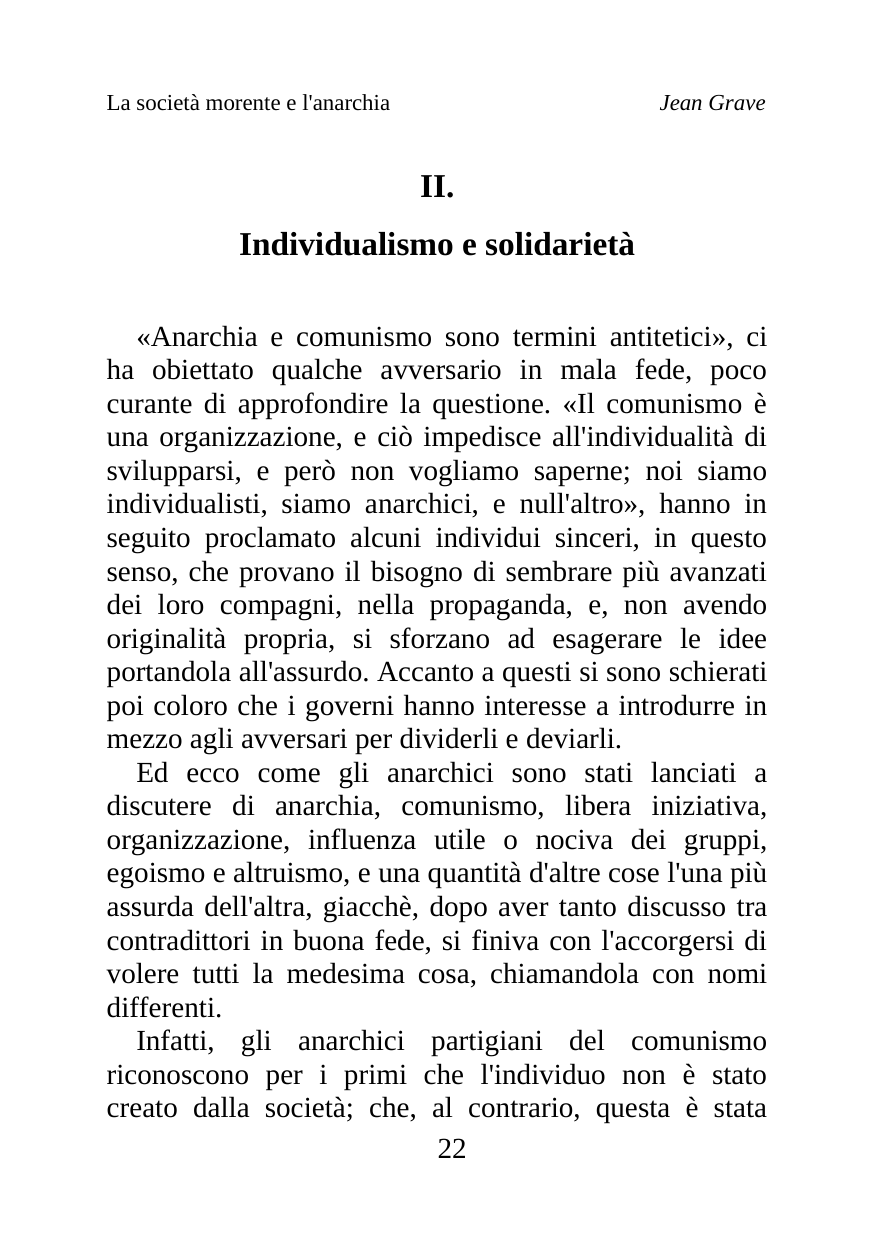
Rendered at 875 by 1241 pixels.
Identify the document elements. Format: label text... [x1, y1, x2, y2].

text «Anarchia e comunismo sono termini antitetici», ci ha obiettato qualche avversario in mala fede, poco curante di approfondire la questione. «Il comunismo è una organizzazione, e ciò impedisce all'individualità di svilupparsi, e però non vogliamo saperne; noi siamo individualisti, siamo anarchici, e null'altro», hanno in seguito proclamato alcuni individui sinceri, in questo senso, che provano il bisogno di sembrare più avanzati dei loro compagni, nella propaganda, e, non avendo originalità propria, si sforzano ad esagerare le idee portandola all'assurdo. Accanto a questi si sono schierati poi coloro che i governi hanno interesse a introdurre in mezzo agli avversari per dividerli e deviarli. [106, 319, 768, 755]
text Infatti, gli anarchici partigiani del comunismo riconoscono per i primi che l'individuo non è stato creato dalla società; che, al contrario, questa è stata [106, 1023, 768, 1124]
text Ed ecco come gli anarchici sono stati lanciati a discutere di anarchia, comunismo, libera iniziativa, organizzazione, influenza utile o nociva dei gruppi, egoismo e altruismo, e una quantità d'altre cose l'una più assurda dell'altra, giacchè, dopo aver tanto discusso tra contradittori in buona fede, si finiva con l'accorgersi di volere tutti la medesima cosa, chiamandola con nomi differenti. [106, 755, 768, 1023]
subtitle II. Individualismo e solidarietà [106, 166, 768, 262]
